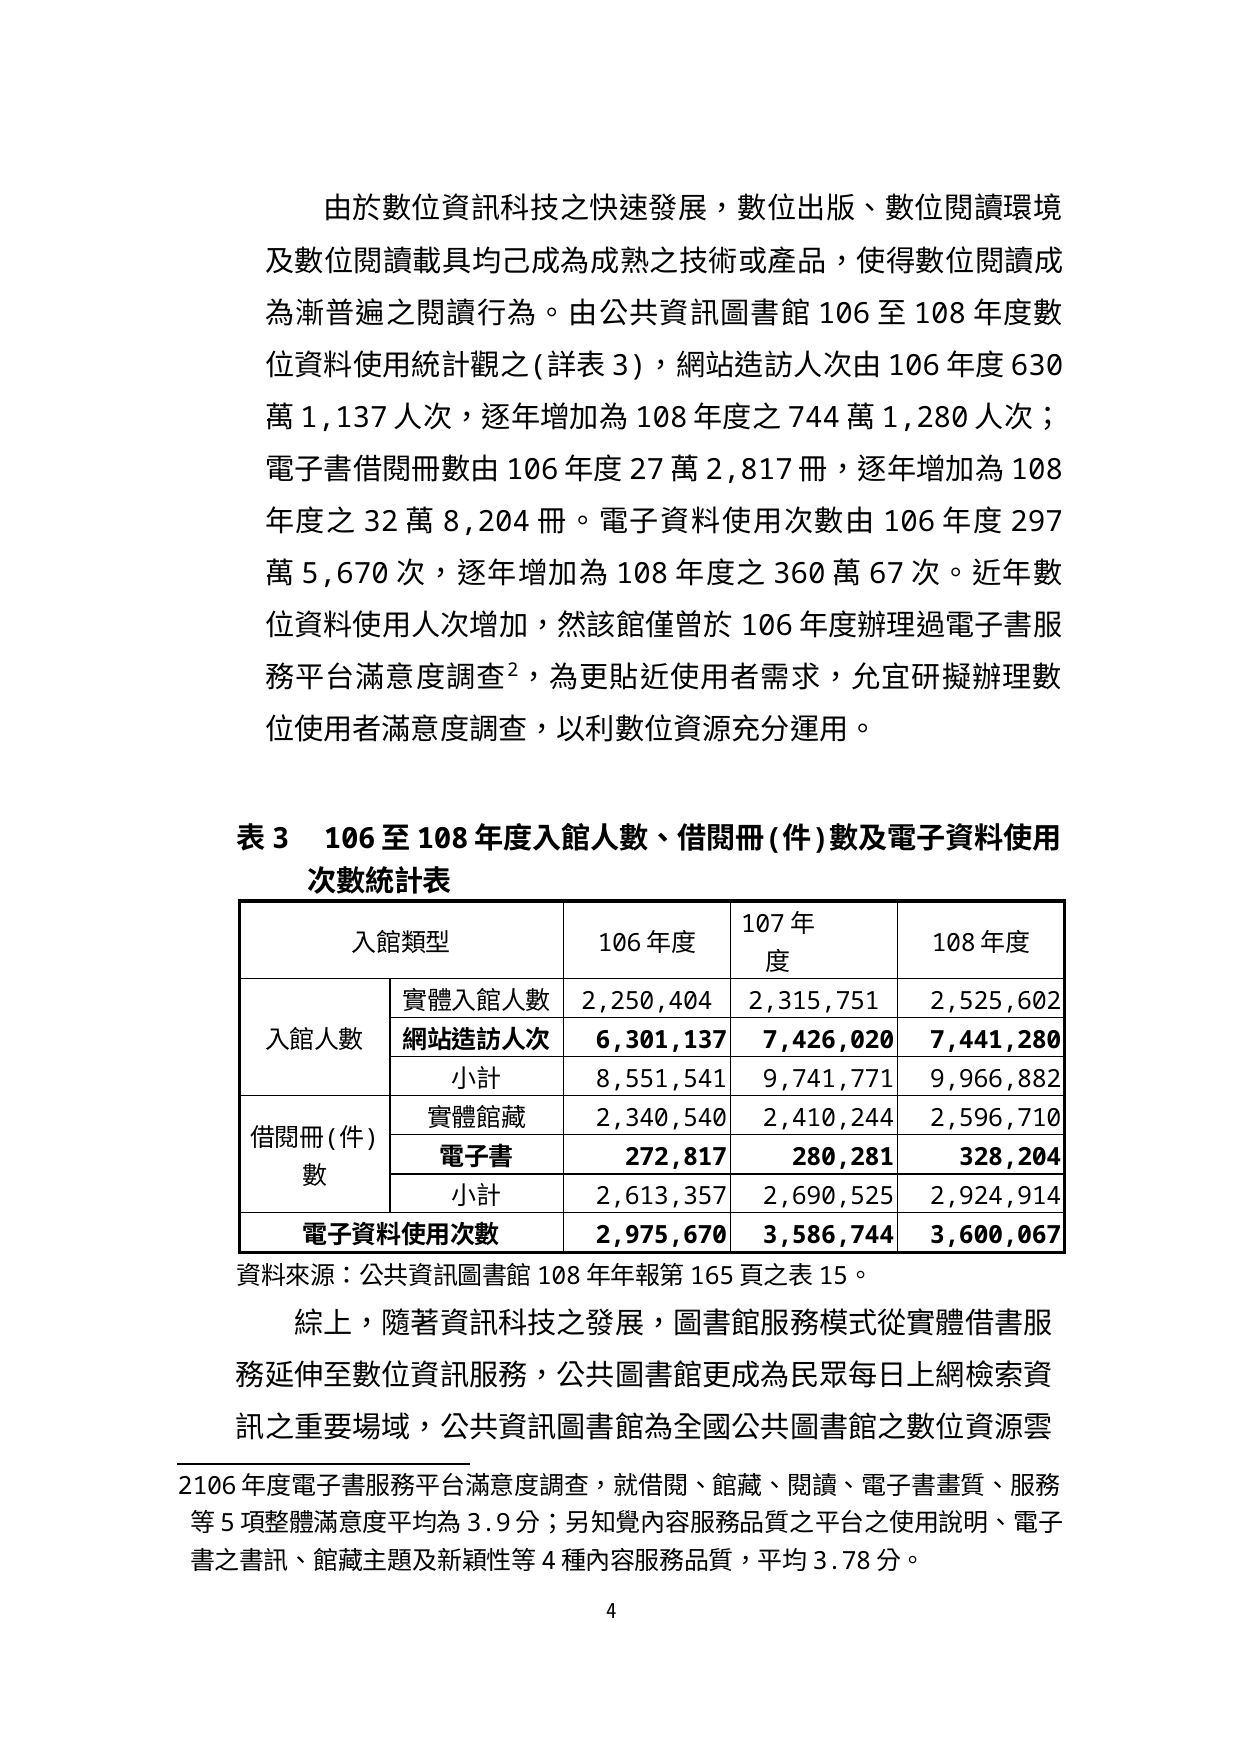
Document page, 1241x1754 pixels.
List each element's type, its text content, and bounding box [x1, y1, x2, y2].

table_header 入館類型 [241, 903, 563, 977]
table_header 107年度 [731, 903, 897, 977]
text 綜上，隨著資訊科技之發展，圖書館服務模式從實體借書服務延伸至數位資訊服務，公共圖書館更成為民眾每日上網檢索資訊之重要場域，公共資訊圖書館為全國公共圖書館之數位資源雲 [236, 1292, 1063, 1448]
table_cell 實體館藏 [391, 1096, 563, 1134]
table_cell 2,690,525 [731, 1175, 897, 1212]
table_cell 3,586,744 [731, 1213, 897, 1251]
table_cell 2,613,357 [564, 1175, 730, 1212]
table_cell 實體入館人數 [391, 979, 563, 1017]
table_cell 7,426,020 [731, 1018, 897, 1056]
table_header 108年度 [898, 903, 1063, 977]
table_cell 7,441,280 [898, 1018, 1063, 1056]
table_cell 電子資料使用次數 [241, 1213, 563, 1251]
table_cell 電子書 [391, 1135, 563, 1173]
table_cell 2,924,914 [898, 1175, 1063, 1212]
text 表3 106至108年度入館人數、借閱冊(件)數及電子資料使用次數統計表 [236, 815, 1062, 899]
table_cell 借閱冊(件)數 [241, 1096, 389, 1212]
table_cell 2,596,710 [898, 1096, 1063, 1134]
table_cell 2,525,602 [898, 979, 1063, 1017]
table_cell 8,551,541 [564, 1057, 730, 1095]
table_cell 6,301,137 [564, 1018, 730, 1056]
table_cell 網站造訪人次 [391, 1018, 563, 1056]
table_cell 小計 [391, 1057, 563, 1095]
text 資料來源：公共資訊圖書館108年年報第165頁之表15。 [236, 1254, 1180, 1292]
table_cell 272,817 [564, 1135, 730, 1173]
text 由於數位資訊科技之快速發展，數位出版、數位閱讀環境及數位閱讀載具均己成為成熟之技術或產品，使得數位閱讀成為漸普遍之閱讀行為。由公共資訊圖書館106至108年度數位資料使用統計觀之(詳表3)，網站造訪人次由106年度630萬1,137人次，逐年增加為108年度之744萬1,280人次；電子書借閱冊數由106年度27萬2,817冊，逐年增加為108年度之32萬8,204冊。電子資料使用次數由106年度297萬5,670次，逐年增加為108年度之360萬67次。近年數位資料使用人次增加，然該館僅曾於106年度辦理過電子書服務平台滿意度調查，為更貼近使用者需求，允宜研擬辦理數位使用者滿意度調查，以利數位資源充分運用。 [265, 177, 1063, 750]
table_cell 2,975,670 [564, 1213, 730, 1251]
table_cell 入館人數 [241, 979, 389, 1095]
table_cell 9,966,882 [898, 1057, 1063, 1095]
table_cell 2,250,404 [564, 979, 730, 1017]
table_header 106年度 [564, 903, 730, 977]
table_cell 2,315,751 [731, 979, 897, 1017]
table_cell 3,600,067 [898, 1213, 1063, 1251]
table_cell 2,410,244 [731, 1096, 897, 1134]
table_cell 280,281 [731, 1135, 897, 1173]
table_cell 2,340,540 [564, 1096, 730, 1134]
table_cell 9,741,771 [731, 1057, 897, 1095]
table_cell 328,204 [898, 1135, 1063, 1173]
table_cell 小計 [391, 1175, 563, 1212]
text 106年度電子書服務平台滿意度調查，就借閱、館藏、閱讀、電子書畫質、服務等5項整體滿意度平均為3.9分；另 知覺內容服務品質之平台之使用說明、電子書之書訊、館藏主題及新穎性等4種內容服務品質，平均3.78分。 [177, 1464, 1063, 1577]
